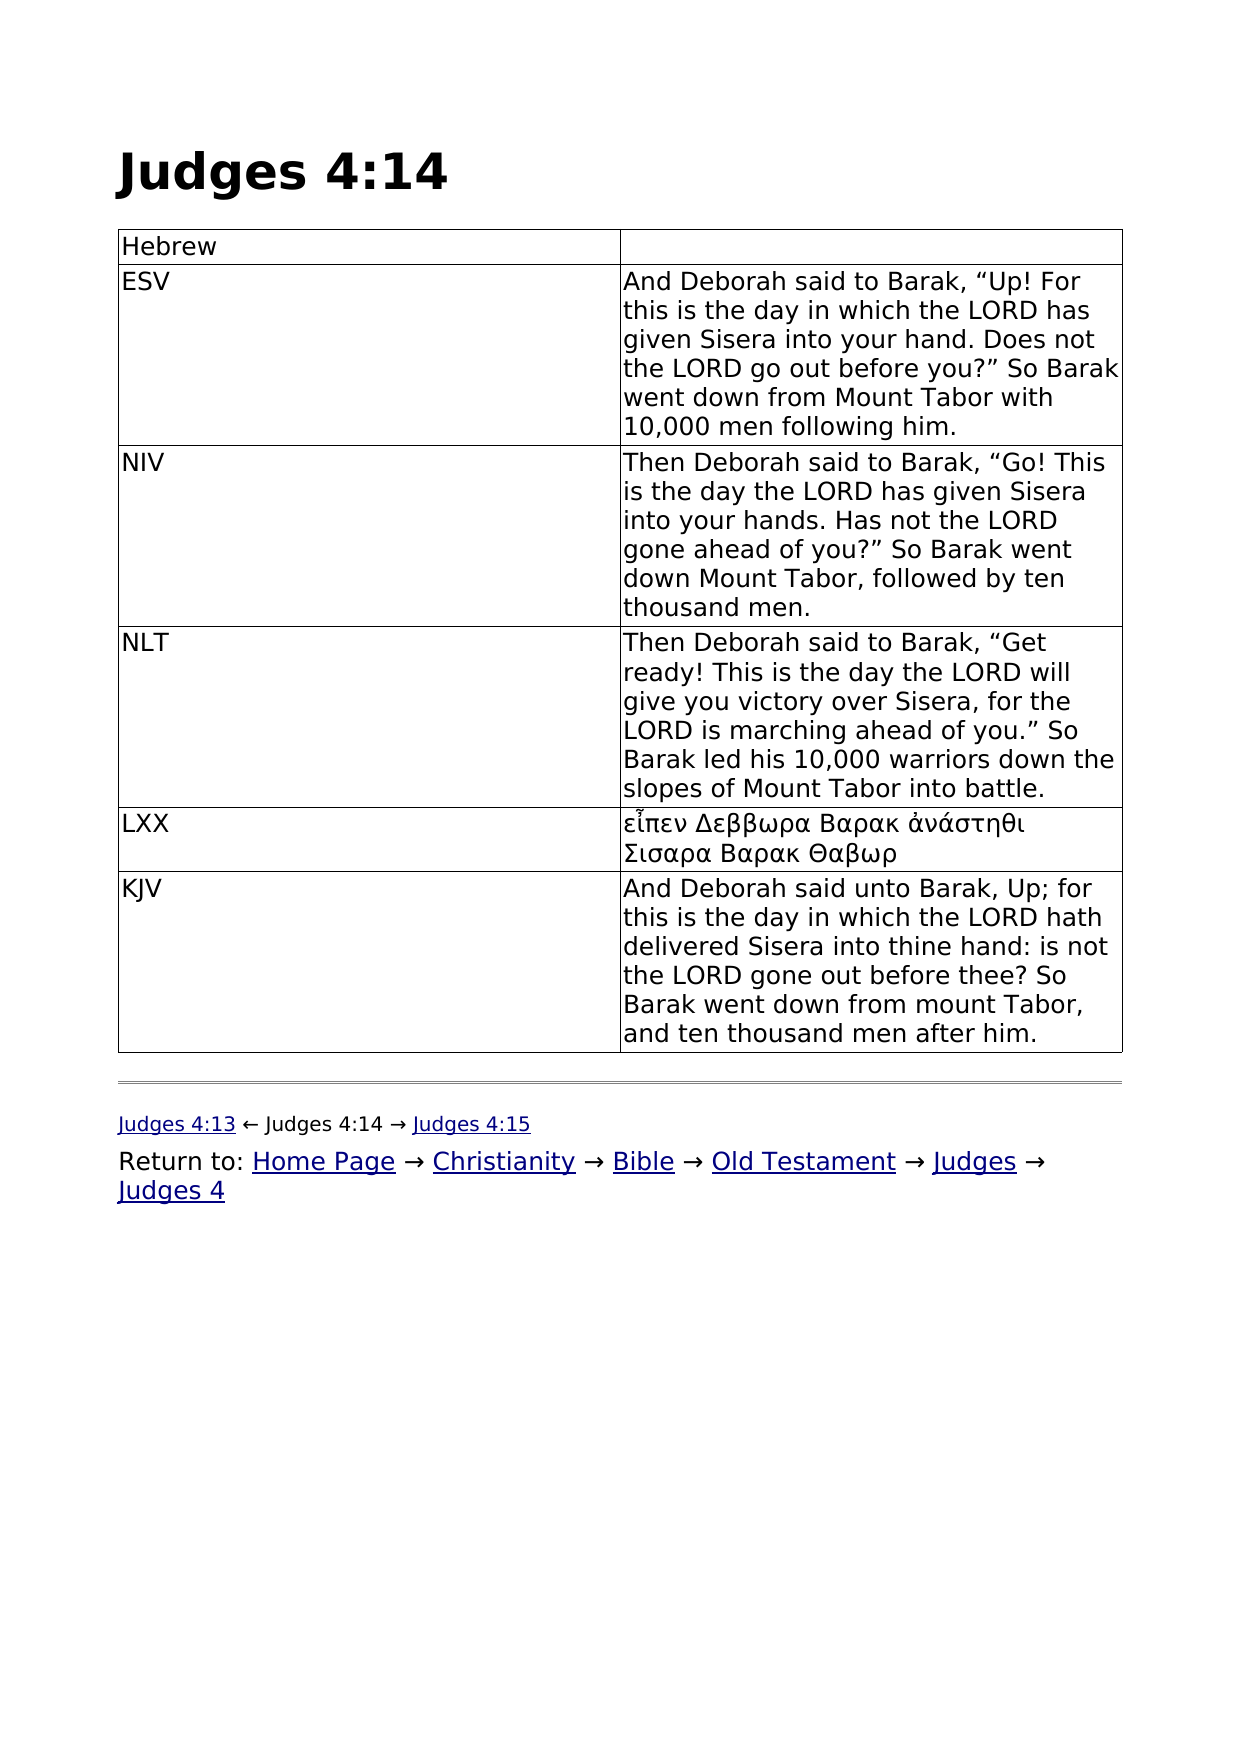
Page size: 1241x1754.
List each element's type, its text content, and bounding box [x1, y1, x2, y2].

text Judges 4:13 ← Judges 4:14 → Judges 4:15 [118, 1113, 1122, 1147]
table_cell εἶπεν Δεββωρα Βαρακ ἀνάστηθι Σισαρα Βαρακ Θαβωρ [621, 808, 1122, 871]
table_cell KJV [119, 872, 620, 1052]
table_cell And Deborah said to Barak, “Up! For this is the day in which the LORD has given Sisera into your hand. Does not the LORD go out before you?” So Barak went down from Mount Tabor with 10,000 men following him. [621, 265, 1122, 445]
table_cell And Deborah said unto Barak, Up; for this is the day in which the LORD hath delivered Sisera into thine hand: is not the LORD gone out before thee? So Barak went down from mount Tabor, and ten thousand men after him. [621, 872, 1122, 1052]
table_header [621, 230, 1122, 264]
table_cell NIV [119, 446, 620, 626]
table_cell ESV [119, 265, 620, 445]
table_header Hebrew [119, 230, 620, 264]
table_cell NLT [119, 627, 620, 807]
table_cell LXX [119, 808, 620, 871]
text Return to: Home Page → Christianity → Bible → Old Testament → Judges → Judges 4 [118, 1147, 1122, 1205]
subtitle Judges 4:14 [118, 143, 1122, 201]
table_cell Then Deborah said to Barak, “Get ready! This is the day the LORD will give you victory over Sisera, for the LORD is marching ahead of you.” So Barak led his 10,000 warriors down the slopes of Mount Tabor into battle. [621, 627, 1122, 807]
table_cell Then Deborah said to Barak, “Go! This is the day the LORD has given Sisera into your hands. Has not the LORD gone ahead of you?” So Barak went down Mount Tabor, followed by ten thousand men. [621, 446, 1122, 626]
